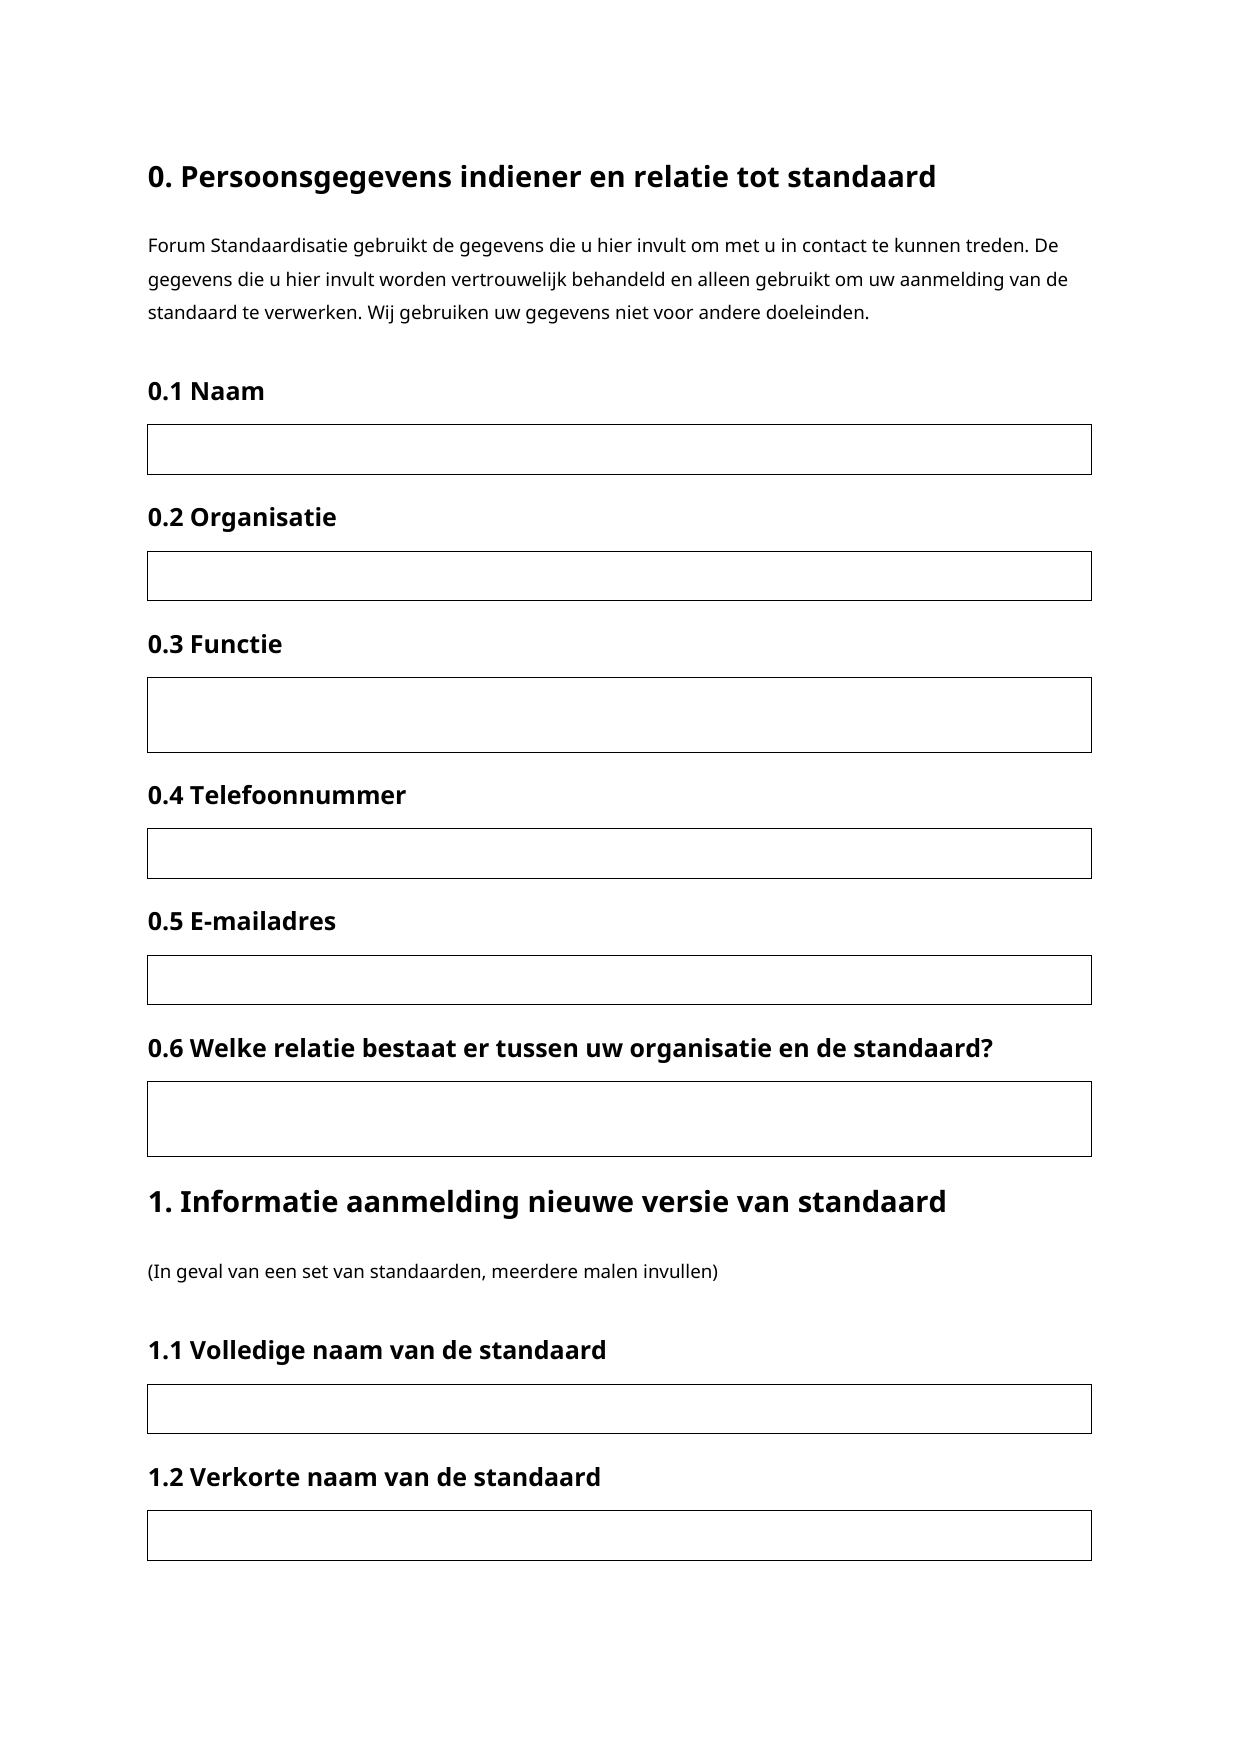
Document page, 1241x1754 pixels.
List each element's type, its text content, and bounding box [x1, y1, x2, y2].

table_header [148, 1082, 1091, 1156]
subtitle 0.2 Organisatie [148, 500, 1092, 534]
text (In geval van een set van standaarden, meerdere malen invullen) [148, 1258, 1092, 1284]
subtitle 0.6 Welke relatie bestaat er tussen uw organisatie en de standaard? [148, 1030, 1092, 1064]
table_header [148, 678, 1091, 752]
table_header [148, 1385, 1091, 1433]
table_header [148, 956, 1091, 1004]
subtitle 0.5 E-mailadres [148, 904, 1092, 938]
subtitle 0.4 Telefoonnummer [148, 778, 1092, 812]
text Forum Standaardisatie gebruikt de gegevens die u hier invult om met u in contact te kunnen treden. De gegevens die u hier invult worden vertrouwelijk behandeld en alleen gebruikt om uw aanmelding van de standaard te verwerken. Wij gebruiken uw gegevens niet voor andere doeleinden. [148, 233, 1092, 324]
subtitle 1.1 Volledige naam van de standaard [148, 1333, 1092, 1367]
subtitle 0.1 Naam [148, 374, 1092, 408]
table_header [148, 1511, 1091, 1559]
subtitle 1.2 Verkorte naam van de standaard [148, 1459, 1092, 1493]
table_header [148, 829, 1091, 878]
table_header [148, 425, 1091, 474]
subtitle 0. Persoonsgegevens indiener en relatie tot standaard [148, 156, 1092, 196]
table_header [148, 552, 1091, 600]
subtitle 1. Informatie aanmelding nieuwe versie van standaard [148, 1182, 1092, 1221]
subtitle 0.3 Functie [148, 626, 1092, 660]
